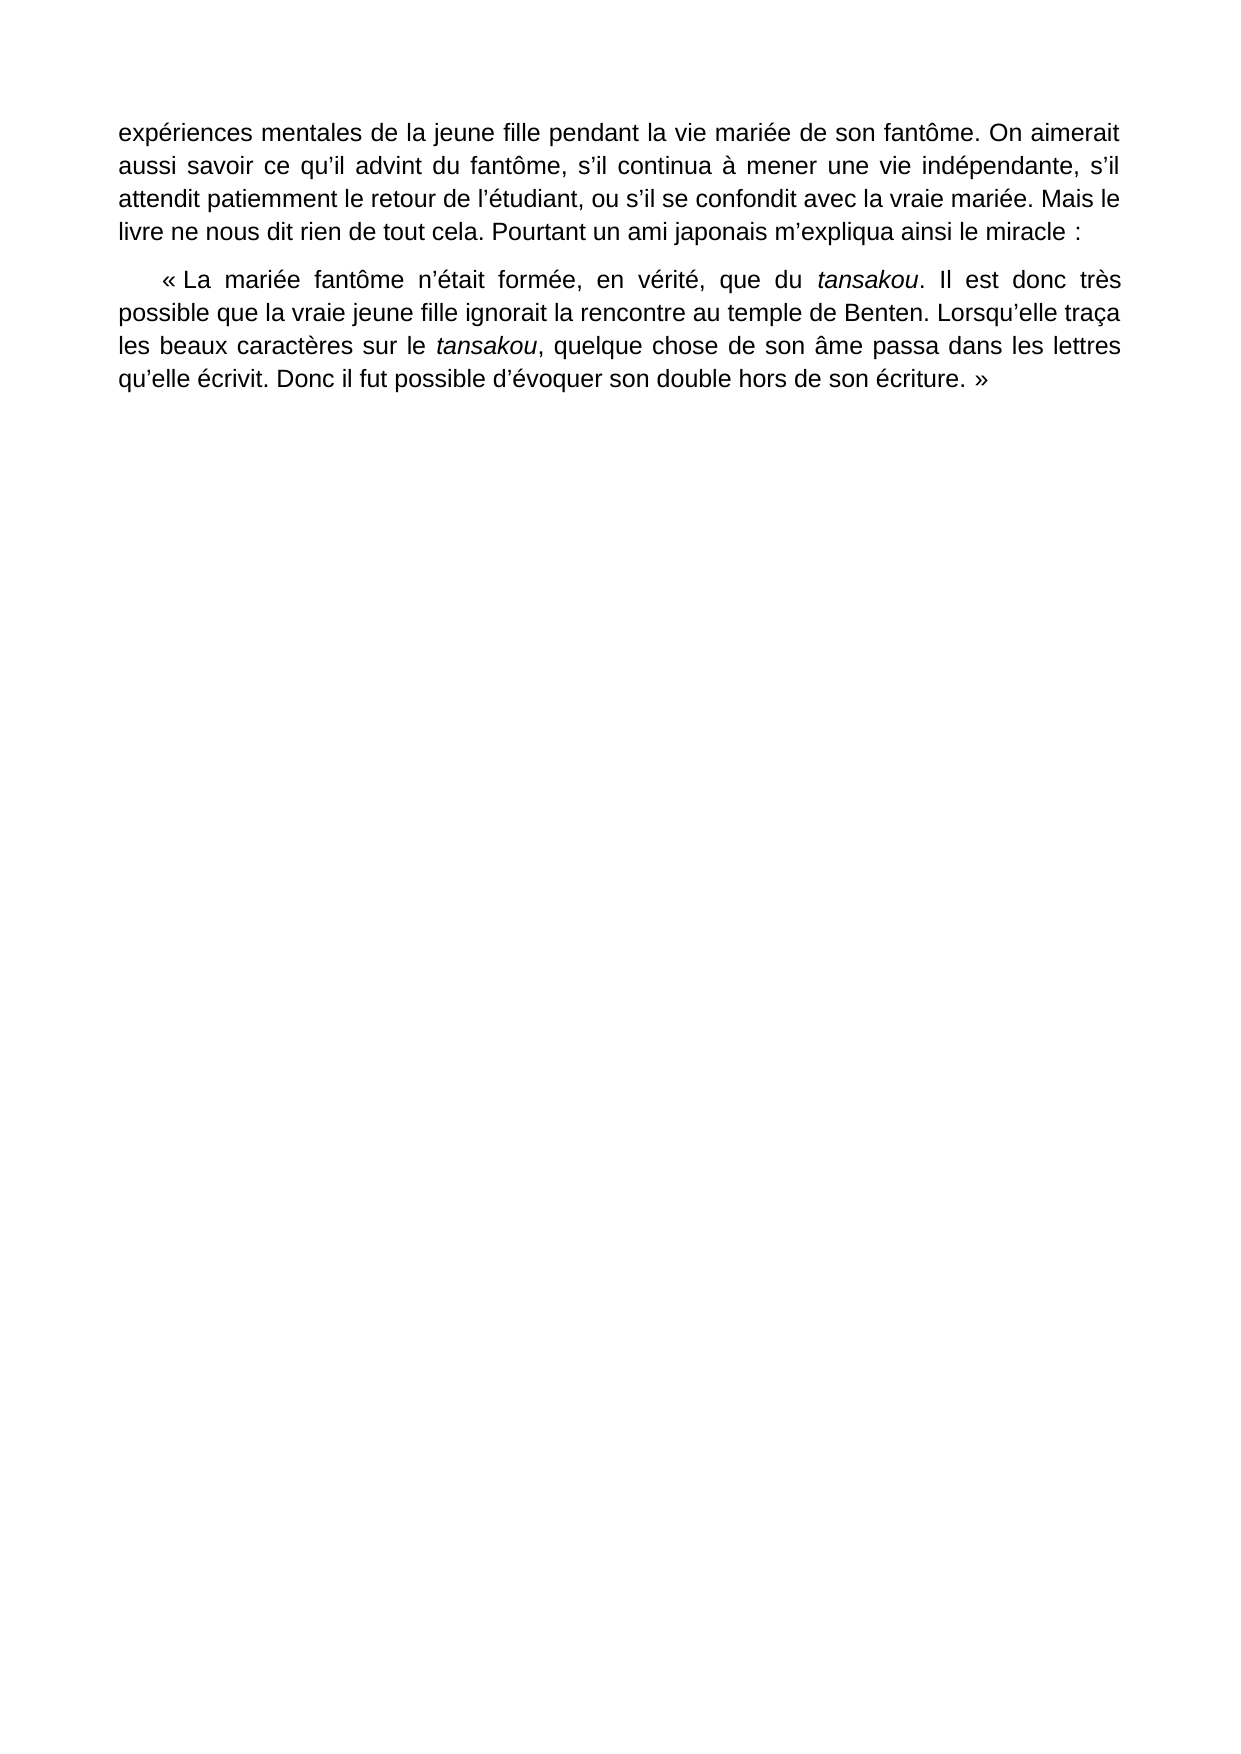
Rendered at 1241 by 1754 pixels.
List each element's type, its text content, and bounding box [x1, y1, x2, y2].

text « La mariée fantôme n’était formée, en vérité, que du tansakou. Il est donc très possible que la vraie jeune fille ignorait la rencontre au temple de Benten. Lorsqu’elle traça les beaux caractères sur le tansakou, quelque chose de son âme passa dans les lettres qu’elle écrivit. Donc il fut possible d’évoquer son double hors de son écriture. » [118, 265, 1122, 393]
text expériences mentales de la jeune fille pendant la vie mariée de son fantôme. On aimerait aussi savoir ce qu’il advint du fantôme, s’il continua à mener une vie indépendante, s’il attendit patiemment le retour de l’étudiant, ou s’il se confondit avec la vraie mariée. Mais le livre ne nous dit rien de tout cela. Pourtant un ami japonais m’expliqua ainsi le miracle : [118, 118, 1122, 246]
